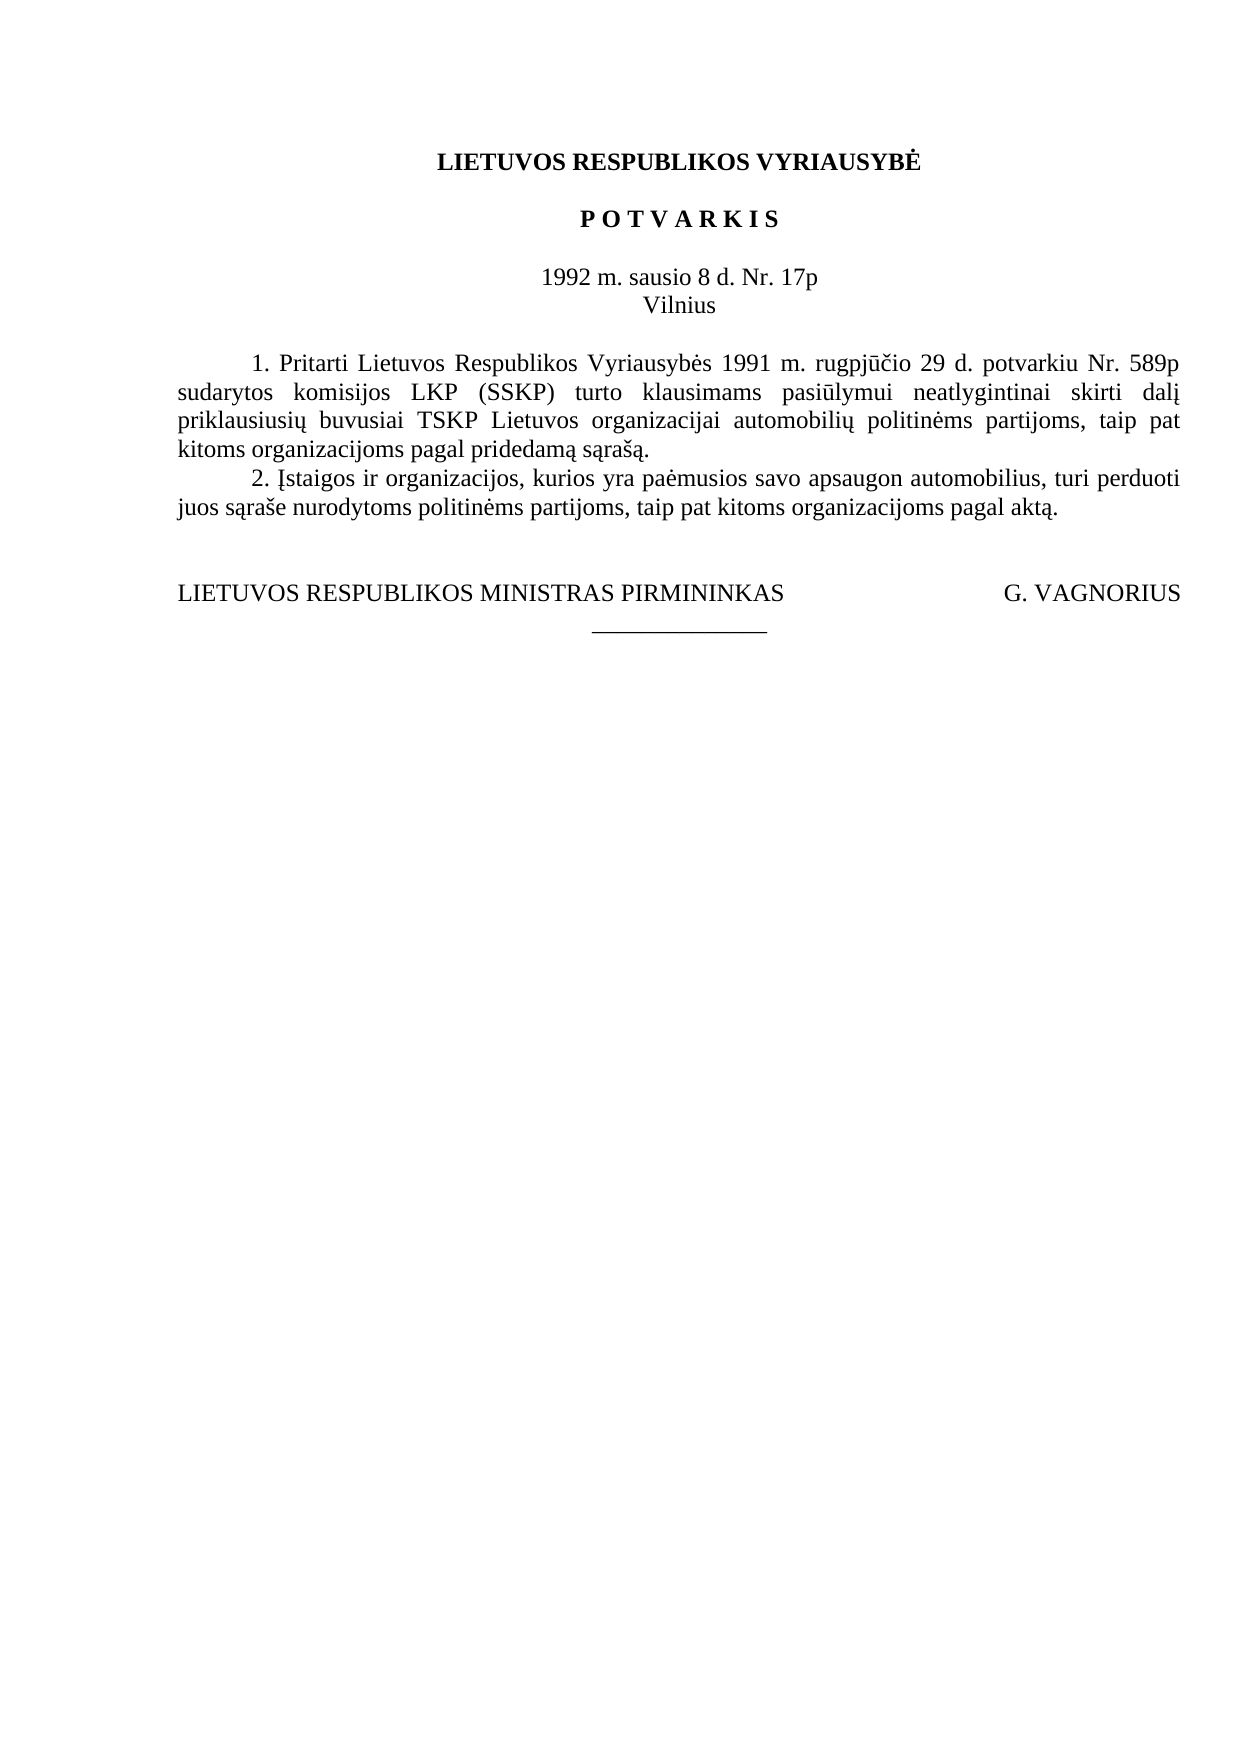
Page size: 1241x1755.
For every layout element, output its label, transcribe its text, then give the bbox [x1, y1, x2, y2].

text LIETUVOS RESPUBLIKOS MINISTRAS PIRMININKAS G. VAGNORIUS [177, 578, 1181, 607]
text 1. Pritarti Lietuvos Respublikos Vyriausybės 1991 m. rugpjūčio 29 d. potvarkiu Nr. 589p sudarytos komisijos LKP (SSKP) turto klausimams pasiūlymui neatlygintinai skirti dalį priklausiusių buvusiai TSKP Lietuvos organizacijai automobilių politinėms partijoms, taip pat kitoms organizacijoms pagal pridedamą sąrašą. [177, 348, 1181, 463]
text 2. Įstaigos ir organizacijos, kurios yra paėmusios savo apsaugon automobilius, turi perduoti juos sąraše nurodytoms politinėms partijoms, taip pat kitoms organizacijoms pagal aktą. [177, 463, 1181, 521]
text Vilnius [177, 291, 1181, 319]
text 1992 m. sausio 8 d. Nr. 17p [177, 262, 1181, 291]
text P O T V A R K I S [177, 204, 1181, 233]
text ______________ [177, 607, 1181, 636]
text LIETUVOS RESPUBLIKOS VYRIAUSYBĖ [177, 147, 1181, 176]
